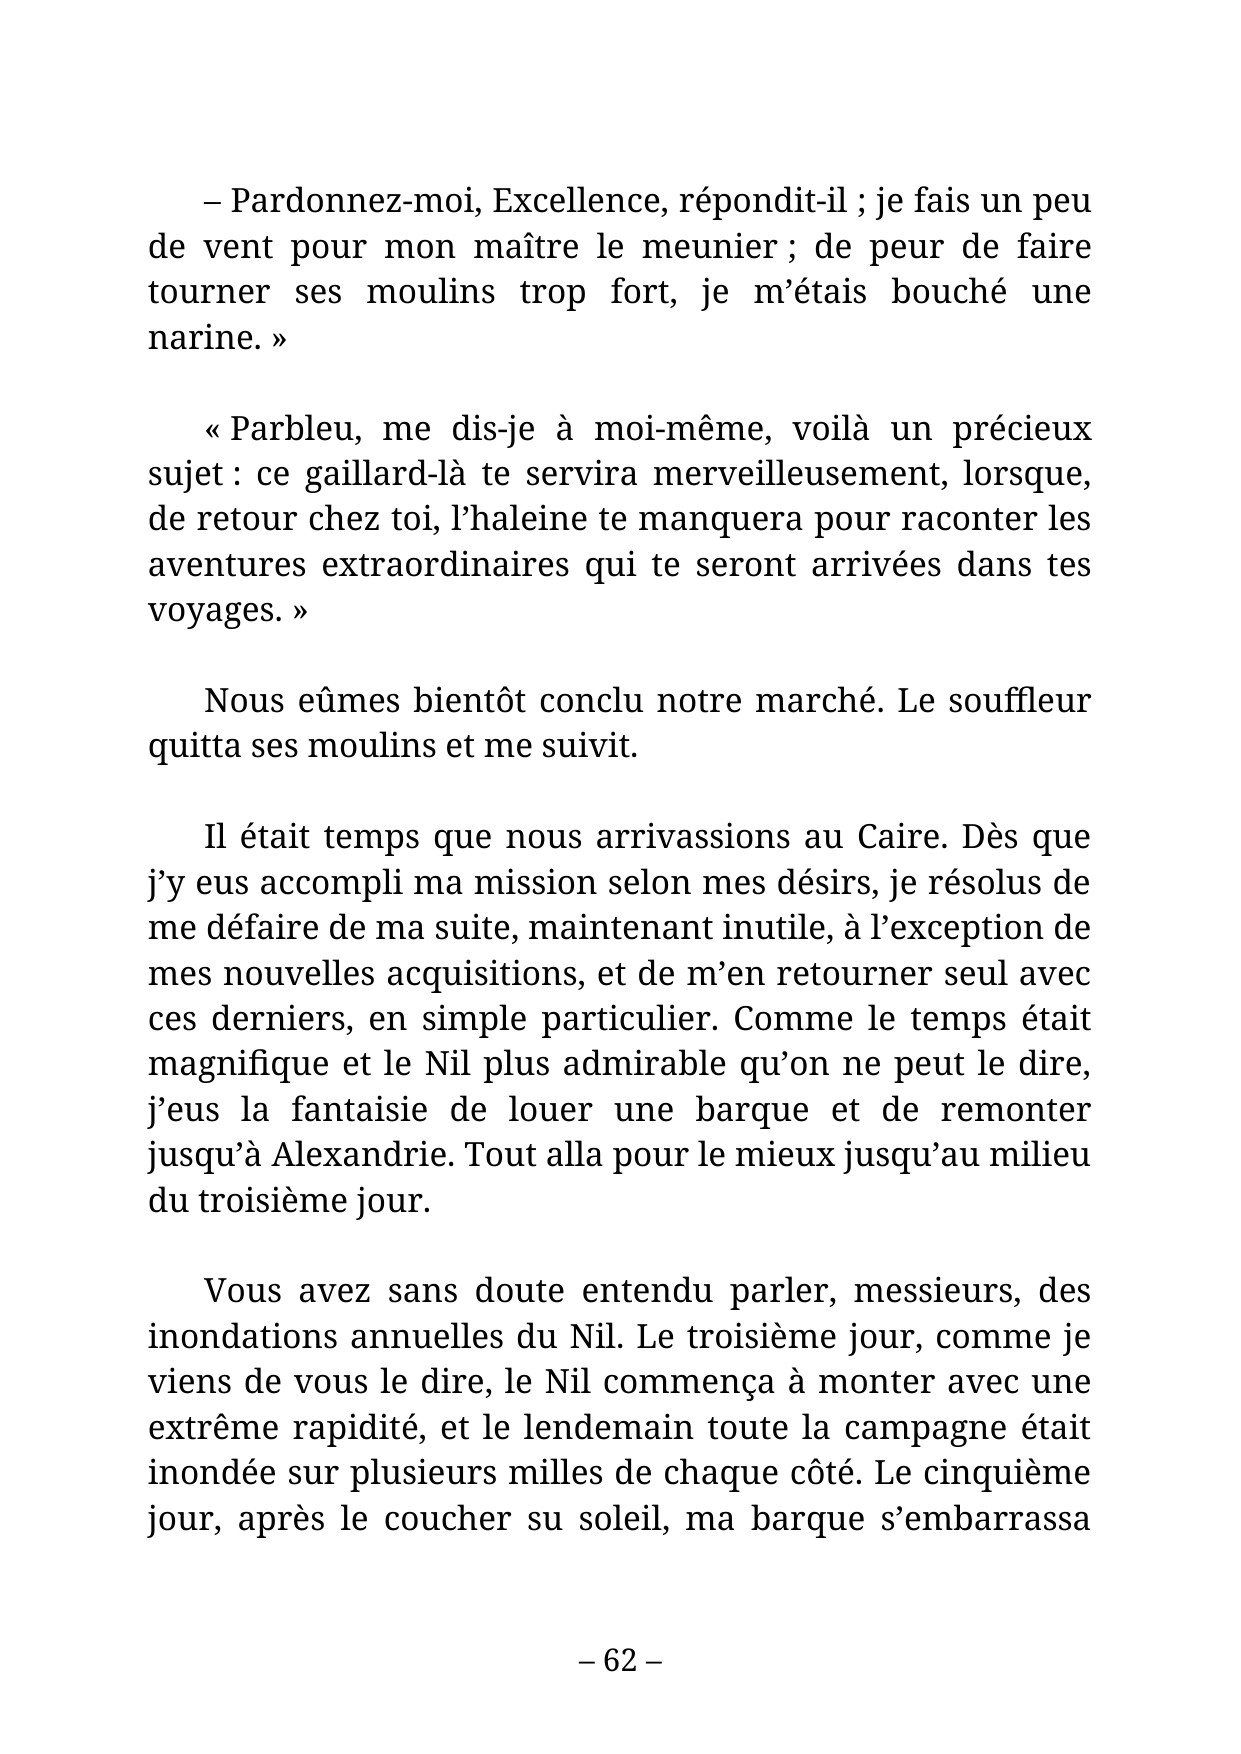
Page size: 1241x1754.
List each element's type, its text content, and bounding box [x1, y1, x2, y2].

text Nous eûmes bientôt conclu notre marché. Le souffleur quitta ses moulins et me suivit. [148, 677, 1092, 768]
text Il était temps que nous arrivassions au Caire. Dès que j’y eus accompli ma mission selon mes désirs, je résolus de me défaire de ma suite, maintenant inutile, à l’exception de mes nouvelles acquisitions, et de m’en retourner seul avec ces derniers, en simple particulier. Comme le temps était magnifique et le Nil plus admirable qu’on ne peut le dire, j’eus la fantaisie de louer une barque et de remonter jusqu’à Alexandrie. Tout alla pour le mieux jusqu’au milieu du troisième jour. [148, 813, 1092, 1222]
text – Pardonnez-moi, Excellence, répondit-il ; je fais un peu de vent pour mon maître le meunier ; de peur de faire tourner ses moulins trop fort, je m’étais bouché une narine. » [148, 177, 1092, 359]
text « Parbleu, me dis-je à moi-même, voilà un précieux sujet : ce gaillard-là te servira merveilleusement, lorsque, de retour chez toi, l’haleine te manquera pour raconter les aventures extraordinaires qui te seront arrivées dans tes voyages. » [148, 404, 1092, 631]
text Vous avez sans doute entendu parler, messieurs, des inondations annuelles du Nil. Le troisième jour, comme je viens de vous le dire, le Nil commença à monter avec une extrême rapidité, et le lendemain toute la campagne était inondée sur plusieurs milles de chaque côté. Le cinquième jour, après le coucher su soleil, ma barque s’embarrassa [148, 1267, 1092, 1540]
